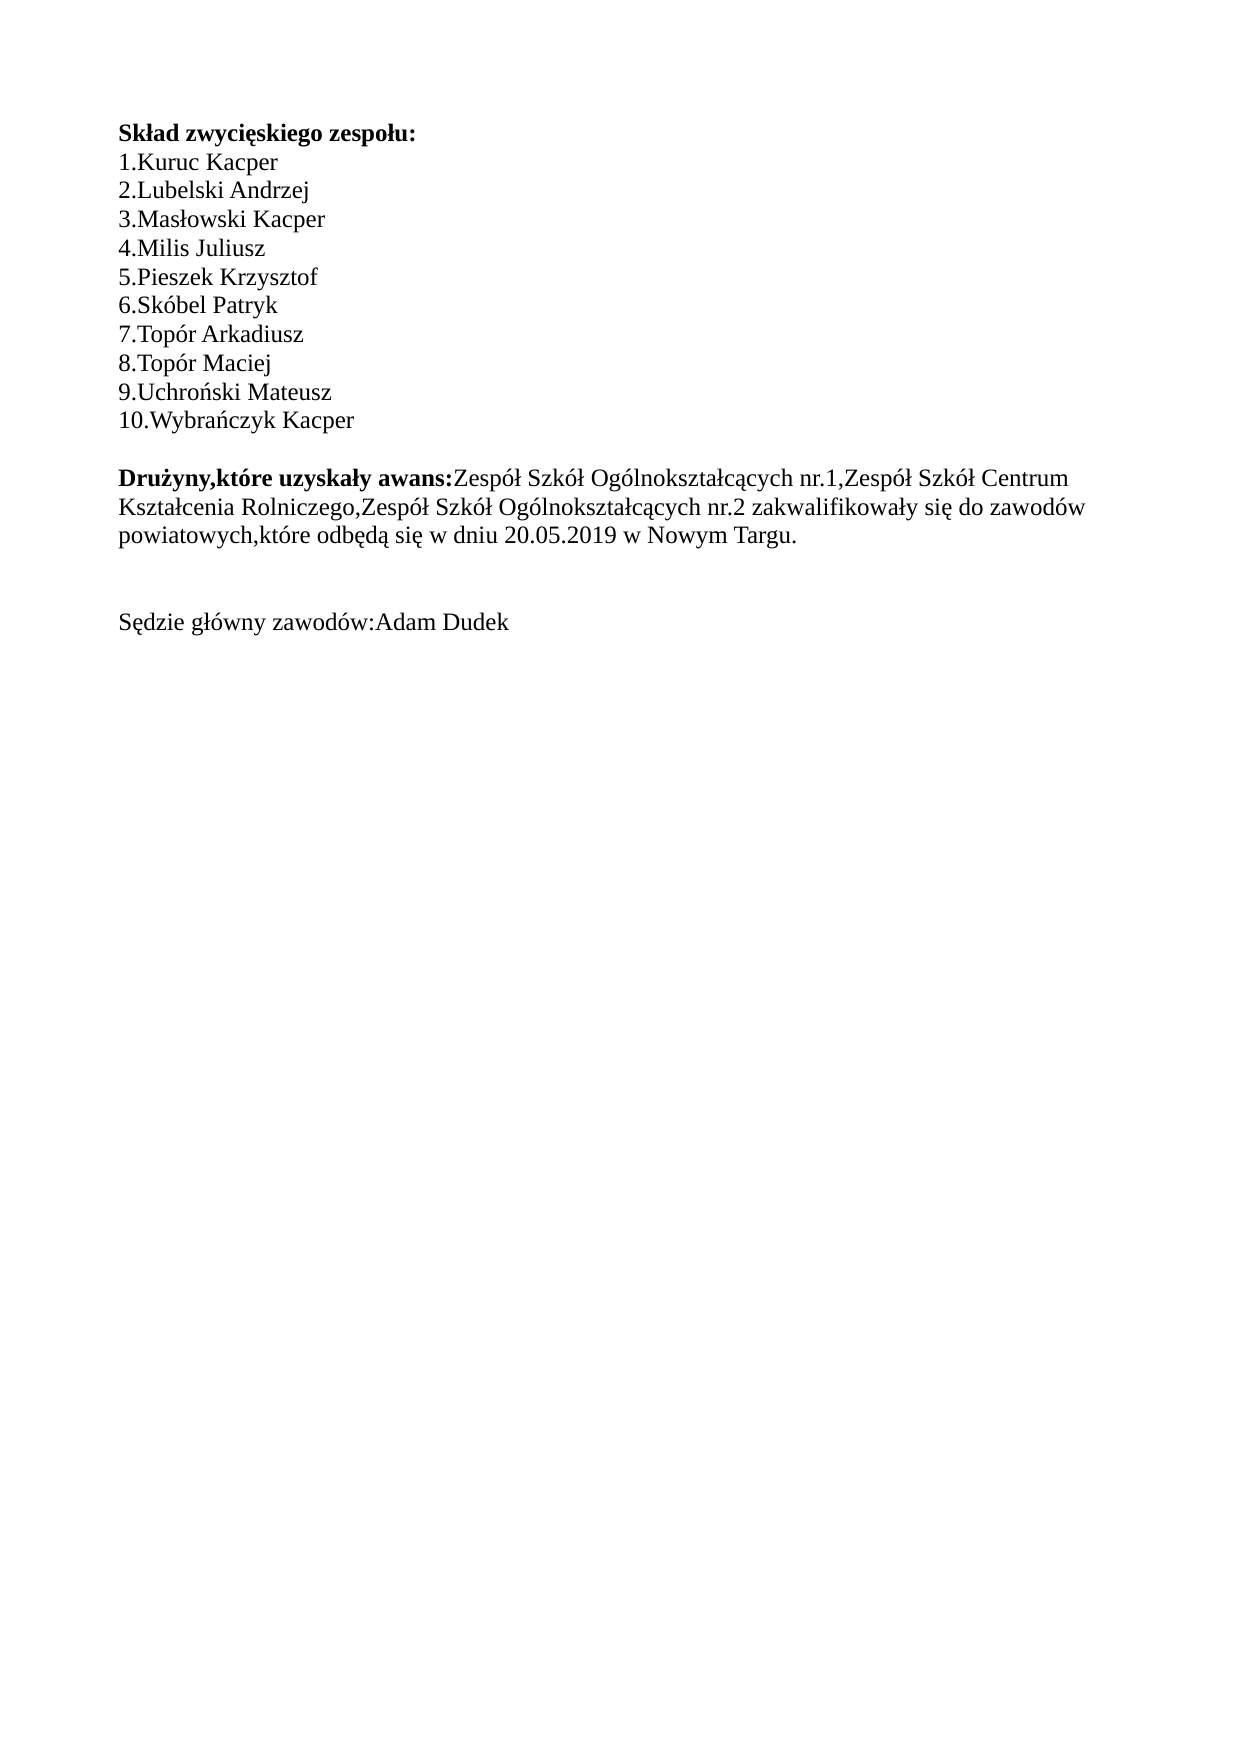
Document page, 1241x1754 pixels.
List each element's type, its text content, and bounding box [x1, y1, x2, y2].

text 6.Skóbel Patryk [118, 291, 1122, 319]
text Skład zwycięskiego zespołu: [118, 118, 1122, 147]
text Drużyny,które uzyskały awans:Zespół Szkół Ogólnokształcących nr.1,Zespół Szkół Centrum Kształcenia Rolniczego,Zespół Szkół Ogólnokształcących nr.2 zakwalifikowały się do zawodów powiatowych,które odbędą się w dniu 20.05.2019 w Nowym Targu. [118, 463, 1122, 549]
text 7.Topór Arkadiusz [118, 319, 1122, 348]
text 10.Wybrańczyk Kacper [118, 406, 1122, 434]
text 2.Lubelski Andrzej [118, 176, 1122, 204]
text 8.Topór Maciej [118, 348, 1122, 377]
text 9.Uchroński Mateusz [118, 377, 1122, 406]
text Sędzie główny zawodów:Adam Dudek [118, 607, 1122, 636]
text 1.Kuruc Kacper [118, 147, 1122, 176]
text 3.Masłowski Kacper [118, 204, 1122, 233]
text 5.Pieszek Krzysztof [118, 262, 1122, 291]
text 4.Milis Juliusz [118, 233, 1122, 262]
